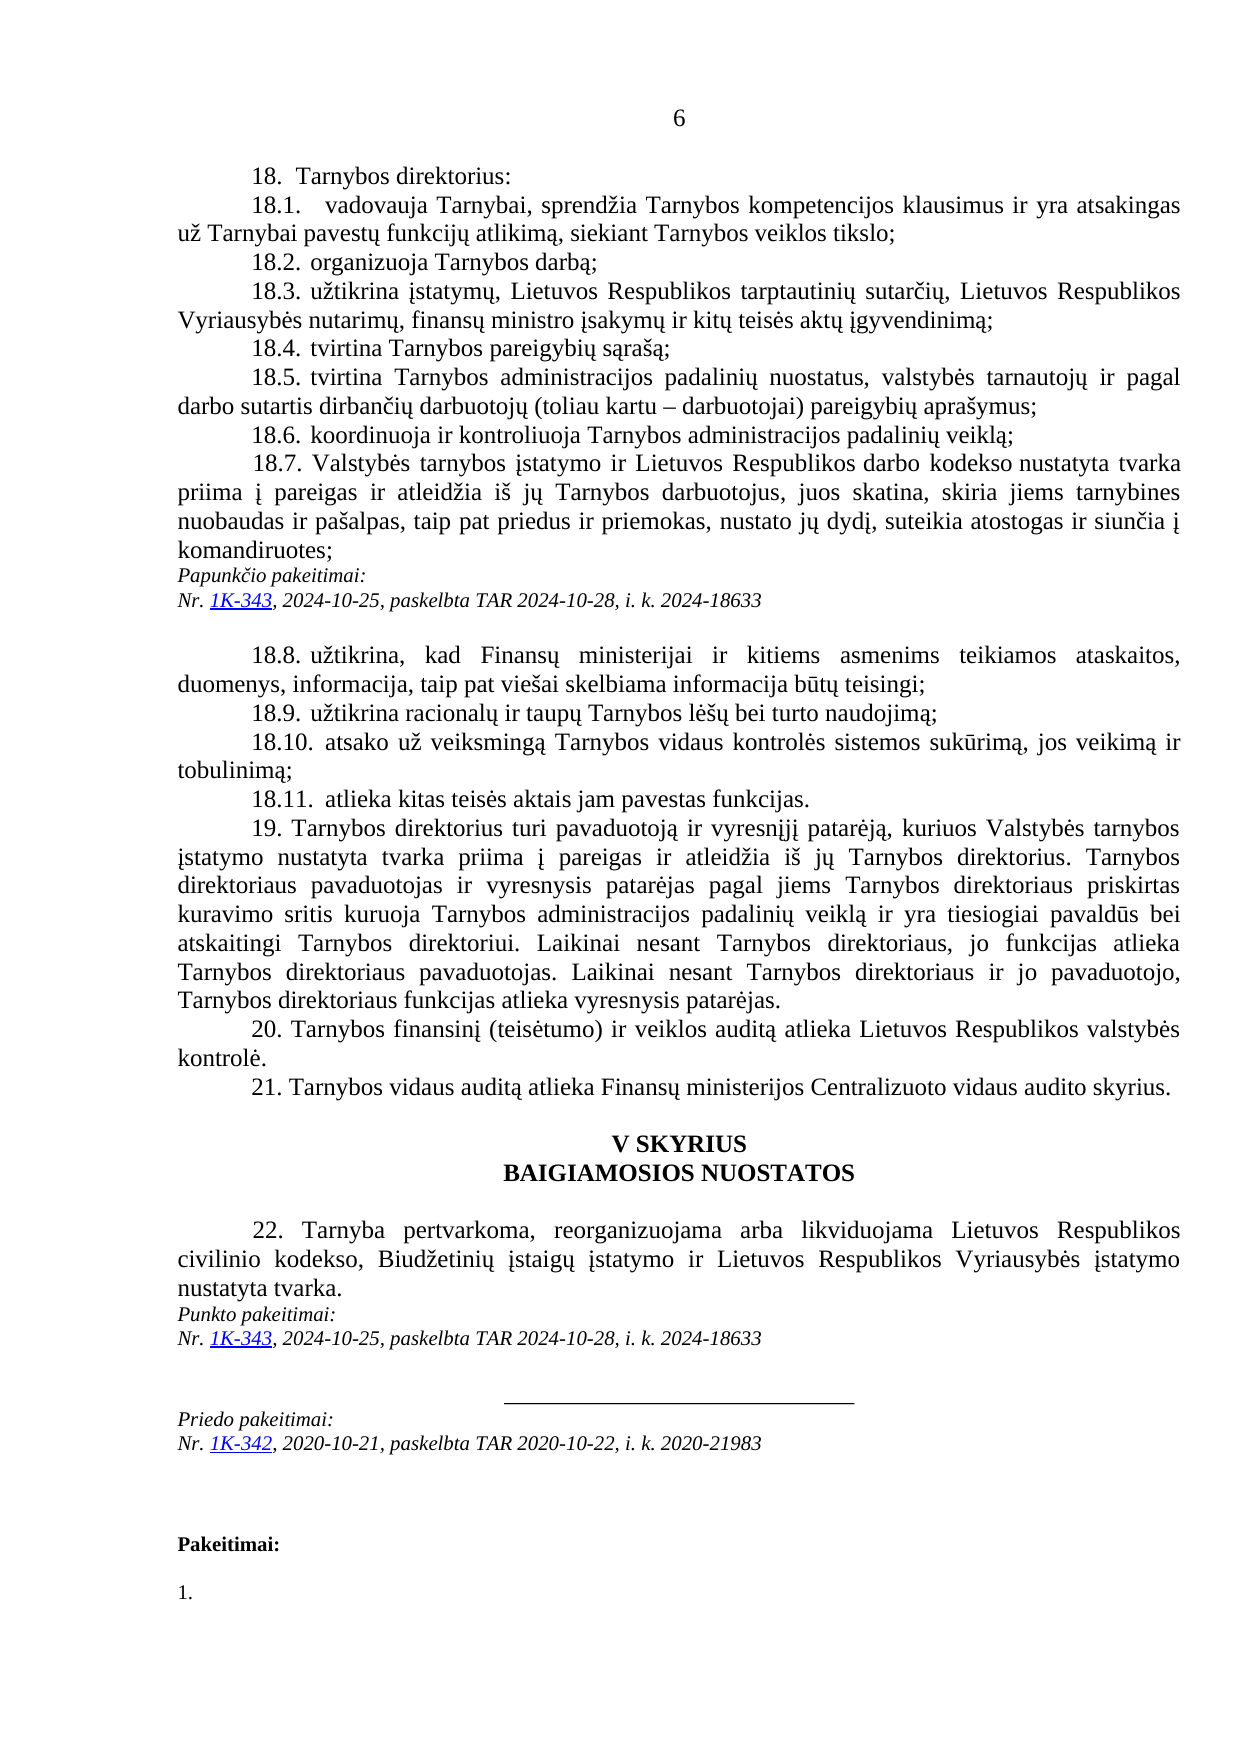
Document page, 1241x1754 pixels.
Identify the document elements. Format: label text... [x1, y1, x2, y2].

text 18.3. užtikrina įstatymų, Lietuvos Respublikos tarptautinių sutarčių, Lietuvos Respublikos Vyriausybės nutarimų, finansų ministro įsakymų ir kitų teisės aktų įgyvendinimą; [177, 276, 1181, 333]
text 18.9. užtikrina racionalų ir taupų Tarnybos lėšų bei turto naudojimą; [177, 698, 1181, 727]
text Punkto pakeitimai: [177, 1302, 1181, 1326]
text 18.5. tvirtina Tarnybos administracijos padalinių nuostatus, valstybės tarnautojų ir pagal darbo sutartis dirbančių darbuotojų (toliau kartu – darbuotojai) pareigybių aprašymus; [177, 362, 1181, 420]
text 20. Tarnybos finansinį (teisėtumo) ir veiklos auditą atlieka Lietuvos Respublikos valstybės kontrolė. [177, 1014, 1181, 1072]
text BAIGIAMOSIOS NUOSTATOS [177, 1158, 1181, 1187]
text Nr. 1K-342, 2020-10-21, paskelbta TAR 2020-10-22, i. k. 2020-21983 [177, 1431, 1181, 1455]
text 1. [177, 1580, 1181, 1604]
text Priedo pakeitimai: [177, 1407, 1181, 1431]
text 18.11. atlieka kitas teisės aktais jam pavestas funkcijas. [177, 784, 1181, 813]
text 18. Tarnybos direktorius: [177, 161, 1181, 190]
text Papunkčio pakeitimai: [177, 563, 1181, 587]
text 18.10. atsako už veiksmingą Tarnybos vidaus kontrolės sistemos sukūrimą, jos veikimą ir tobulinimą; [177, 727, 1181, 784]
text 19. Tarnybos direktorius turi pavaduotoją ir vyresnįjį patarėją, kuriuos Valstybės tarnybos įstatymo nustatyta tvarka priima į pareigas ir atleidžia iš jų Tarnybos direktorius. Tarnybos direktoriaus pavaduotojas ir vyresnysis patarėjas pagal jiems Tarnybos direktoriaus priskirtas kuravimo sritis kuruoja Tarnybos administracijos padalinių veiklą ir yra tiesiogiai pavaldūs bei atskaitingi Tarnybos direktoriui. Laikinai nesant Tarnybos direktoriaus, jo funkcijas atlieka Tarnybos direktoriaus pavaduotojas. Laikinai nesant Tarnybos direktoriaus ir jo pavaduotojo, Tarnybos direktoriaus funkcijas atlieka vyresnysis patarėjas. [177, 813, 1181, 1014]
text 21. Tarnybos vidaus auditą atlieka Finansų ministerijos Centralizuoto vidaus audito skyrius. [177, 1072, 1181, 1100]
text Nr. 1K-343, 2024-10-25, paskelbta TAR 2024-10-28, i. k. 2024-18633 [177, 1326, 1181, 1350]
text 18.7. Valstybės tarnybos įstatymo ir Lietuvos Respublikos darbo kodekso nustatyta tvarka priima į pareigas ir atleidžia iš jų Tarnybos darbuotojus, juos skatina, skiria jiems tarnybines nuobaudas ir pašalpas, taip pat priedus ir priemokas, nustato jų dydį, suteikia atostogas ir siunčia į komandiruotes; [177, 448, 1181, 563]
text ____________________________ [177, 1378, 1181, 1407]
text 22. Tarnyba pertvarkoma, reorganizuojama arba likviduojama Lietuvos Respublikos civilinio kodekso, Biudžetinių įstaigų įstatymo ir Lietuvos Respublikos Vyriausybės įstatymo nustatyta tvarka. [177, 1215, 1181, 1302]
text 18.1. vadovauja Tarnybai, sprendžia Tarnybos kompetencijos klausimus ir yra atsakingas už Tarnybai pavestų funkcijų atlikimą, siekiant Tarnybos veiklos tikslo; [177, 190, 1181, 247]
text 18.8. užtikrina, kad Finansų ministerijai ir kitiems asmenims teikiamos ataskaitos, duomenys, informacija, taip pat viešai skelbiama informacija būtų teisingi; [177, 640, 1181, 698]
text V SKYRIUS [177, 1129, 1181, 1158]
text 18.2. organizuoja Tarnybos darbą; [177, 247, 1181, 276]
text Pakeitimai: [177, 1532, 1181, 1556]
text Nr. 1K-343, 2024-10-25, paskelbta TAR 2024-10-28, i. k. 2024-18633 [177, 587, 1181, 612]
text 18.4. tvirtina Tarnybos pareigybių sąrašą; [177, 333, 1181, 362]
text 18.6. koordinuoja ir kontroliuoja Tarnybos administracijos padalinių veiklą; [177, 420, 1181, 448]
